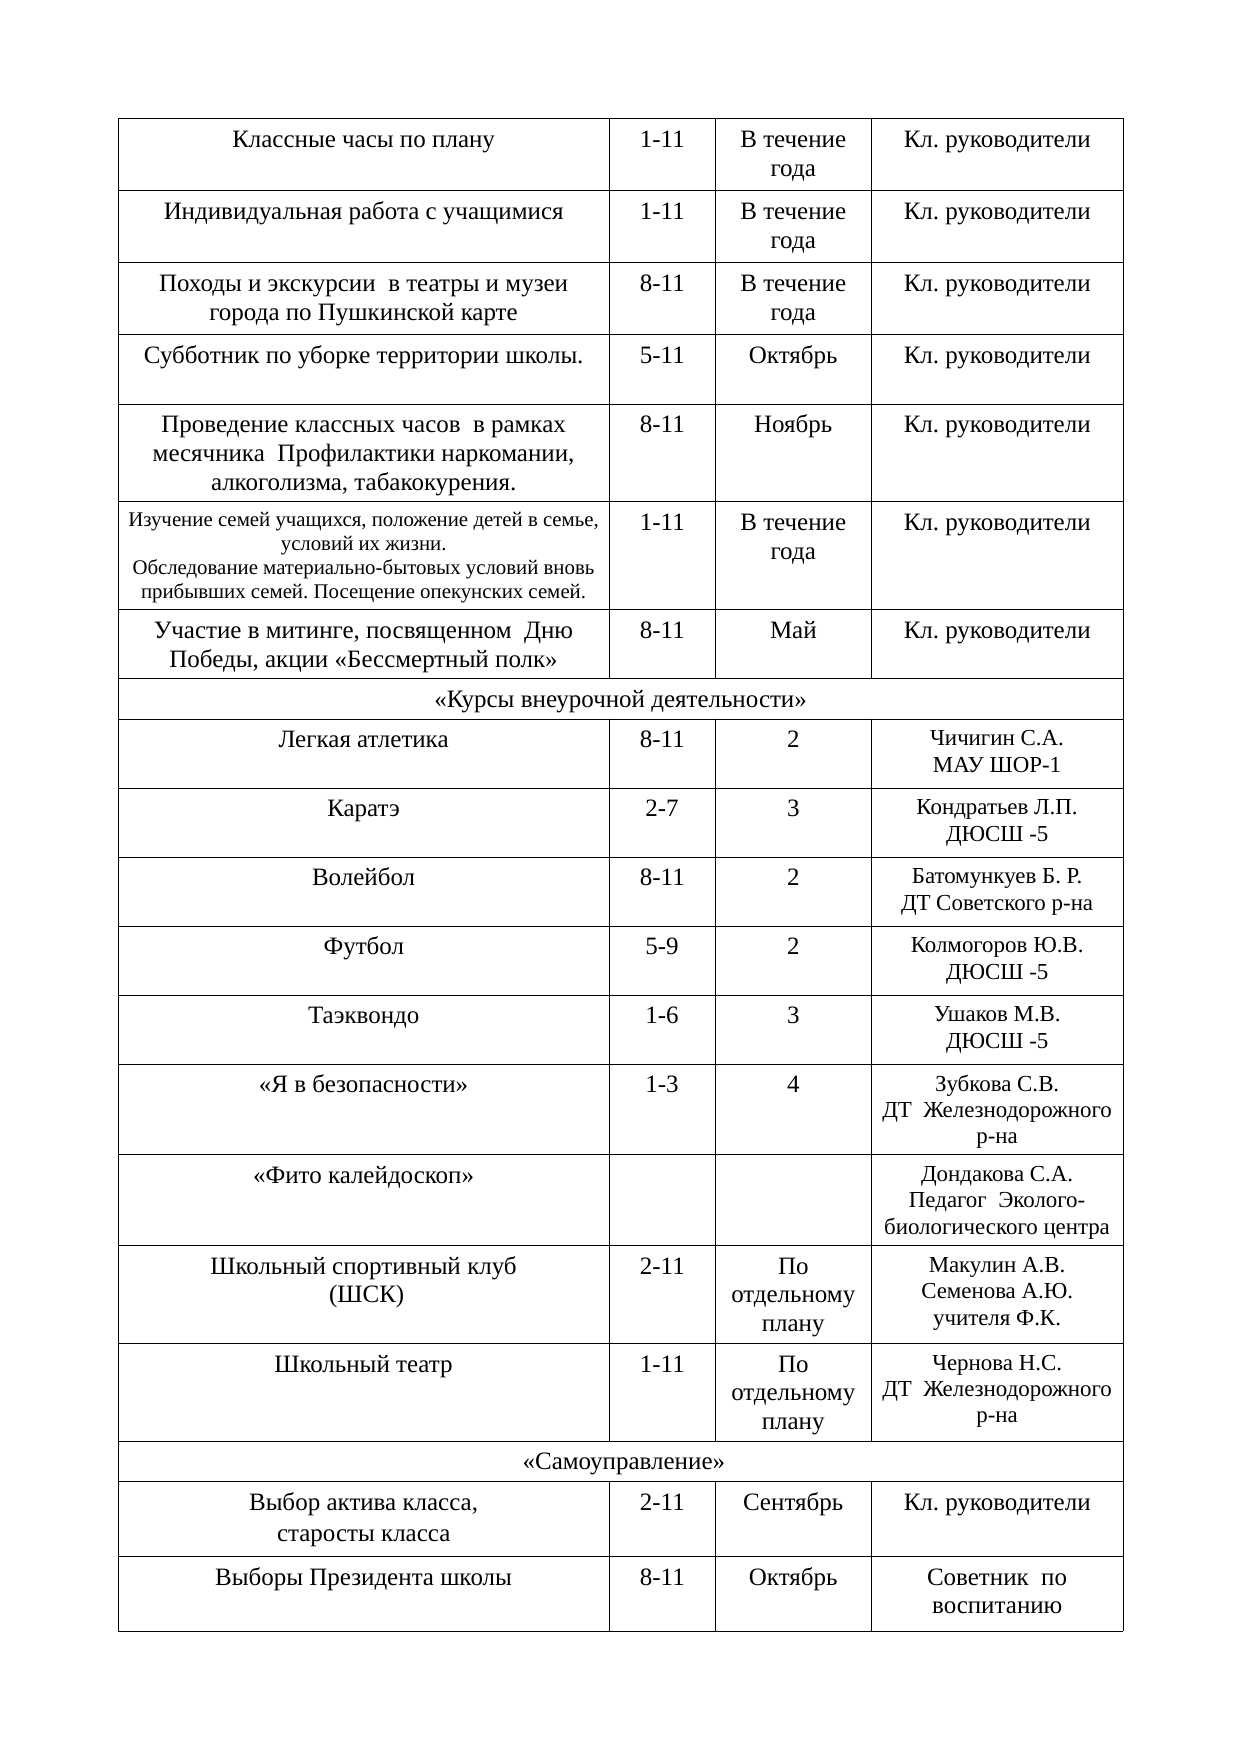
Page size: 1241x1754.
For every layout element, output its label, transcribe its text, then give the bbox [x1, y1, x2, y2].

table_cell В течение года [716, 119, 871, 190]
table_cell 1-11 [610, 502, 715, 609]
table_cell Проведение классных часов в рамках месячника Профилактики наркомании, алкоголизма, табакокурения. [119, 405, 609, 501]
table_cell Волейбол [119, 858, 609, 926]
table_cell Кл. руководители [872, 335, 1123, 403]
table_cell Участие в митинге, посвященном Дню Победы, акции «Бессмертный полк» [119, 610, 609, 678]
table_cell Батомункуев Б. Р. ДТ Советского р-на [872, 858, 1123, 926]
table_cell Школьный спортивный клуб (ШСК) [119, 1246, 609, 1343]
table_cell Макулин А.В. Семенова А.Ю. учителя Ф.К. [872, 1246, 1123, 1343]
table_cell Советник по воспитанию [872, 1557, 1123, 1631]
table_cell Кл. руководители [872, 405, 1123, 501]
table_cell Ноябрь [716, 405, 871, 501]
table_cell Ушаков М.В. ДЮСШ -5 [872, 996, 1123, 1064]
table_cell Выборы Президента школы [119, 1557, 609, 1631]
table_cell «Я в безопасности» [119, 1065, 609, 1154]
table_cell Сентябрь [716, 1482, 871, 1556]
table_cell Легкая атлетика [119, 720, 609, 787]
table_cell «Курсы внеурочной деятельности» [119, 679, 1123, 718]
table_cell Кл. руководители [872, 191, 1123, 262]
table_cell 8-11 [610, 405, 715, 501]
table_cell Школьный театр [119, 1344, 609, 1441]
table_cell По отдельному плану [716, 1246, 871, 1343]
table_cell Каратэ [119, 789, 609, 857]
table_cell Дондакова С.А. Педагог Эколого-биологического центра [872, 1155, 1123, 1245]
table_cell 1-11 [610, 1344, 715, 1441]
table_cell 3 [716, 789, 871, 857]
table_cell «Фито калейдоскоп» [119, 1155, 609, 1245]
table_cell Походы и экскурсии в театры и музеи города по Пушкинской карте [119, 263, 609, 334]
table_cell 5-9 [610, 927, 715, 995]
table_cell 1-3 [610, 1065, 715, 1154]
table_cell 2 [716, 927, 871, 995]
table_cell 3 [716, 996, 871, 1064]
table_cell Кл. руководители [872, 119, 1123, 190]
table_cell Выбор актива класса, старосты класса [119, 1482, 609, 1556]
table_cell Кл. руководители [872, 610, 1123, 678]
table_cell Зубкова С.В. ДТ Железнодорожного р-на [872, 1065, 1123, 1154]
table_cell В течение года [716, 191, 871, 262]
table_cell Колмогоров Ю.В. ДЮСШ -5 [872, 927, 1123, 995]
table_cell Май [716, 610, 871, 678]
table_cell 2-11 [610, 1482, 715, 1556]
table_cell В течение года [716, 263, 871, 334]
table_cell 8-11 [610, 610, 715, 678]
table_cell Октябрь [716, 335, 871, 403]
table_cell 2 [716, 858, 871, 926]
table_cell По отдельному плану [716, 1344, 871, 1441]
table_cell Изучение семей учащихся, положение детей в семье, условий их жизни. Обследование материально-бытовых условий вновь прибывших семей. Посещение опекунских семей. [119, 502, 609, 609]
table_cell Субботник по уборке территории школы. [119, 335, 609, 403]
table_cell 2-7 [610, 789, 715, 857]
table_cell Октябрь [716, 1557, 871, 1631]
table_cell Кл. руководители [872, 263, 1123, 334]
table_cell [610, 1155, 715, 1245]
table_cell Кл. руководители [872, 502, 1123, 609]
table_cell 5-11 [610, 335, 715, 403]
table_cell «Самоуправление» [119, 1442, 1123, 1481]
table_cell В течение года [716, 502, 871, 609]
table_cell 4 [716, 1065, 871, 1154]
table_cell 2-11 [610, 1246, 715, 1343]
table_cell [716, 1155, 871, 1245]
table_cell 1-11 [610, 191, 715, 262]
table_cell 1-6 [610, 996, 715, 1064]
table_cell Кондратьев Л.П. ДЮСШ -5 [872, 789, 1123, 857]
table_cell 1-11 [610, 119, 715, 190]
table_cell Индивидуальная работа с учащимися [119, 191, 609, 262]
table_cell 8-11 [610, 263, 715, 334]
table_cell 8-11 [610, 720, 715, 787]
table_cell 8-11 [610, 858, 715, 926]
table_cell Футбол [119, 927, 609, 995]
table_cell Классные часы по плану [119, 119, 609, 190]
table_cell Чернова Н.С. ДТ Железнодорожного р-на [872, 1344, 1123, 1441]
table_cell Чичигин С.А. МАУ ШОР-1 [872, 720, 1123, 787]
table_cell Кл. руководители [872, 1482, 1123, 1556]
table_cell 8-11 [610, 1557, 715, 1631]
table_cell 2 [716, 720, 871, 787]
table_cell Таэквондо [119, 996, 609, 1064]
